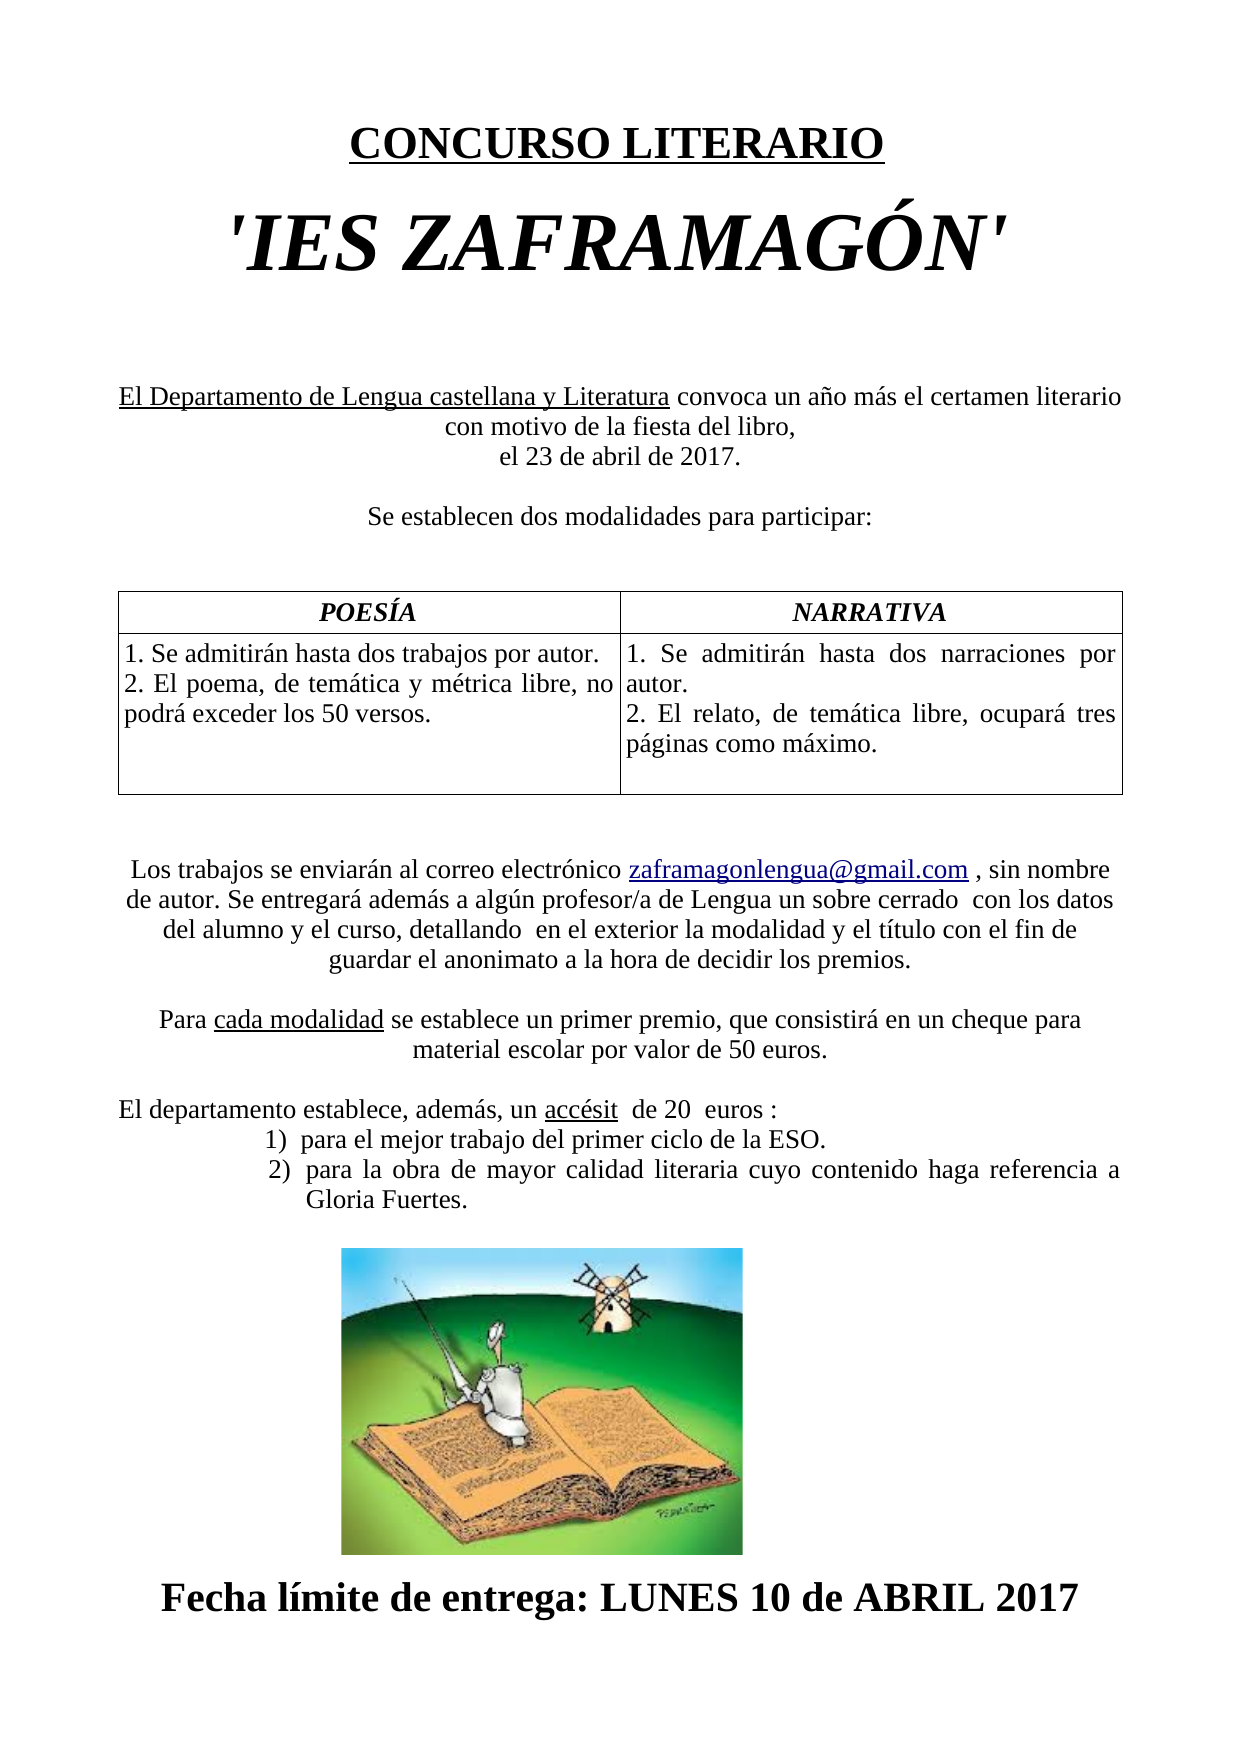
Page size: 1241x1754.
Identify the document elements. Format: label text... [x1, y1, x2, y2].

text El departamento establece, además, un accésit de 20 euros : [118, 1094, 1122, 1124]
text Los trabajos se enviarán al correo electrónico zaframagonlengua@gmail.com , sin nombre de autor. Se entregará además a algún profesor/a de Lengua un sobre cerrado con los datos del alumno y el curso, detallando en el exterior la modalidad y el título con el fin de guardar el anonimato a la hora de decidir los premios. [118, 854, 1122, 974]
table_cell 1. Se admitirán hasta dos trabajos por autor. 2. El poema, de temática y métrica libre, no podrá exceder los 50 versos. [119, 634, 620, 794]
text El Departamento de Lengua castellana y Literatura convoca un año más el certamen literario con motivo de la fiesta del libro, [118, 381, 1122, 441]
table_cell 1. Se admitirán hasta dos narraciones por autor. 2. El relato, de temática libre, ocupará tres páginas como máximo. [621, 634, 1122, 794]
table_header NARRATIVA [621, 592, 1122, 633]
text Se establecen dos modalidades para participar: [118, 501, 1122, 531]
text Para cada modalidad se establece un primer premio, que consistirá en un cheque para material escolar por valor de 50 euros. [118, 1004, 1122, 1064]
text el 23 de abril de 2017. [118, 441, 1122, 471]
table_header POESÍA [119, 592, 620, 633]
text 1) para el mejor trabajo del primer ciclo de la ESO. [118, 1124, 1122, 1154]
list para la obra de mayor calidad literaria cuyo contenido haga referencia a Gloria Fuertes. [268, 1154, 1122, 1214]
picture [341, 1248, 743, 1555]
text CONCURSO LITERARIO [118, 118, 1122, 169]
text Fecha límite de entrega: LUNES 10 de ABRIL 2017 [118, 1574, 1122, 1621]
text 'IES ZAFRAMAGÓN' [118, 197, 1122, 289]
